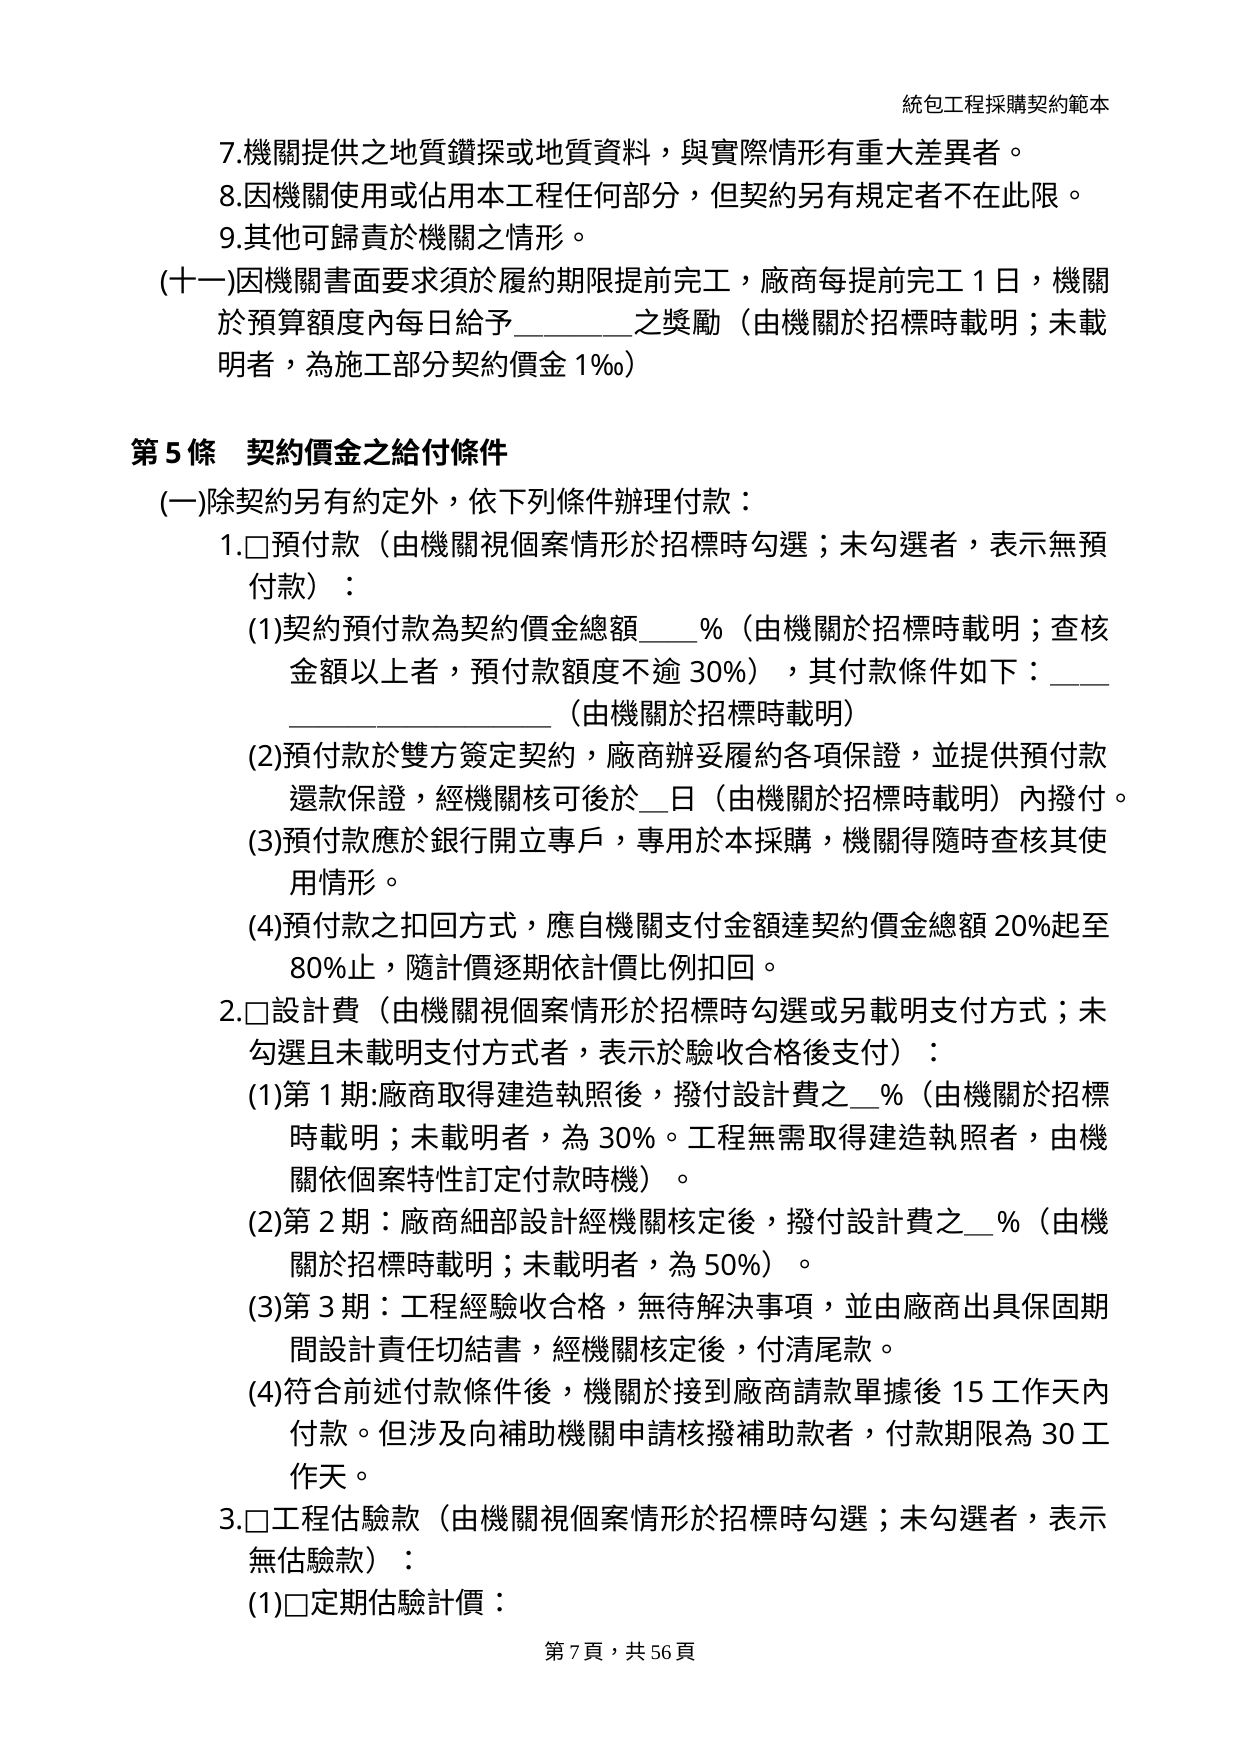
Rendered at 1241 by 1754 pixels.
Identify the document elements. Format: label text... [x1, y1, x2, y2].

text 第5條 契約價金之給付條件 [130, 430, 1110, 472]
text (2)第2期：廠商細部設計經機關核定後，撥付設計費之＿%（由機關於招標時載明；未載明者，為50%）。 [248, 1199, 1110, 1284]
text (2)預付款於雙方簽定契約，廠商辦妥履約各項保證，並提供預付款還款保證，經機關核可後於＿日（由機關於招標時載明）內撥付。 [248, 733, 1110, 818]
text 9.其他可歸責於機關之情形。 [218, 215, 1108, 257]
text (4)預付款之扣回方式，應自機關支付金額達契約價金總額20%起至80%止，隨計價逐期依計價比例扣回。 [248, 902, 1110, 987]
text (1)第1期:廠商取得建造執照後，撥付設計費之＿%（由機關於招標時載明；未載明者，為30%。工程無需取得建造執照者，由機關依個案特性訂定付款時機）。 [248, 1072, 1110, 1199]
text 8.因機關使用或佔用本工程任何部分，但契約另有規定者不在此限。 [218, 172, 1108, 215]
text (十一)因機關書面要求須於履約期限提前完工，廠商每提前完工1日，機關於預算額度內每日給予＿＿＿＿之獎勵（由機關於招標時載明；未載明者，為施工部分契約價金1‰） [159, 257, 1110, 384]
text 7.機關提供之地質鑽探或地質資料，與實際情形有重大差異者。 [218, 130, 1108, 172]
text (4)符合前述付款條件後，機關於接到廠商請款單據後15工作天內付款。但涉及向補助機關申請核撥補助款者，付款期限為30工作天。 [248, 1368, 1110, 1495]
text 3.□工程估驗款（由機關視個案情形於招標時勾選；未勾選者，表示無估驗款）： [218, 1495, 1110, 1580]
text (1)□定期估驗計價： [248, 1580, 1110, 1622]
text (3)第3期：工程經驗收合格，無待解決事項，並由廠商出具保固期間設計責任切結書，經機關核定後，付清尾款。 [248, 1284, 1110, 1368]
text (一)除契約另有約定外，依下列條件辦理付款： [159, 479, 1110, 521]
text (3)預付款應於銀行開立專戶，專用於本採購，機關得隨時查核其使用情形。 [248, 818, 1110, 902]
text 1.□預付款（由機關視個案情形於招標時勾選；未勾選者，表示無預付款）： [218, 521, 1110, 606]
text (1)契約預付款為契約價金總額＿＿%（由機關於招標時載明；查核金額以上者，預付款額度不逾30%），其付款條件如下：＿＿＿＿＿＿＿＿＿＿＿（由機關於招標時載明） [248, 606, 1110, 733]
text 2.□設計費（由機關視個案情形於招標時勾選或另載明支付方式；未勾選且未載明支付方式者，表示於驗收合格後支付）： [218, 987, 1110, 1072]
